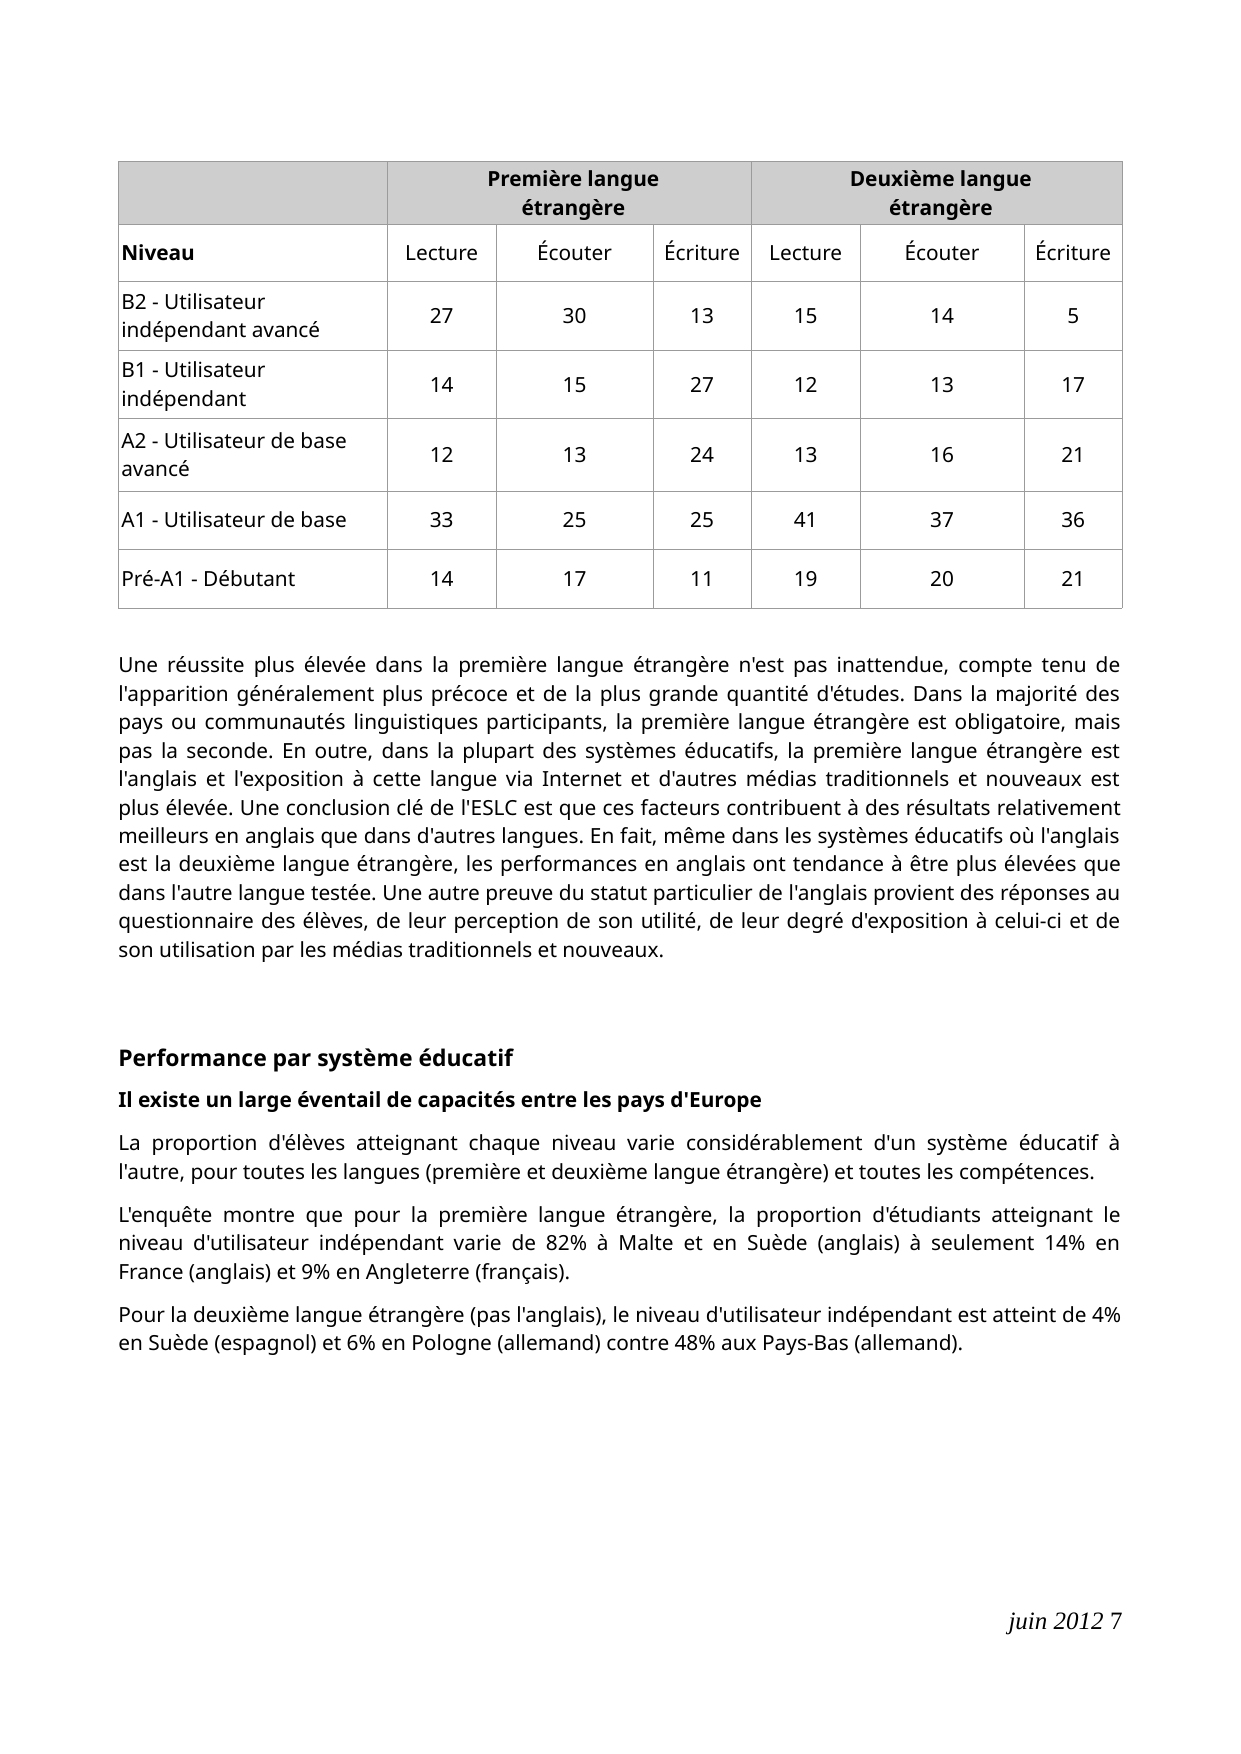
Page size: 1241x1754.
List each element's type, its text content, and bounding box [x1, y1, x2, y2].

table_cell 13 [654, 282, 751, 350]
table_header Deuxième langue étrangère [835, 162, 1046, 224]
table_cell 13 [752, 419, 860, 491]
table_cell 14 [861, 282, 1024, 350]
table_cell 13 [497, 419, 653, 491]
table_cell 19 [752, 550, 860, 607]
table_cell 30 [497, 282, 653, 350]
table_cell Pré-A1 - Débutant [119, 550, 387, 607]
table_cell 27 [654, 351, 751, 418]
table_cell 21 [1025, 419, 1122, 491]
table_header Première langue étrangère [471, 162, 675, 224]
table_cell 24 [654, 419, 751, 491]
table_header [119, 162, 136, 224]
table_cell 33 [388, 492, 496, 548]
table_cell 12 [752, 351, 860, 418]
text Pour la deuxième langue étrangère (pas l'anglais), le niveau d'utilisateur indépendant est atteint de 4% en Suède (espagnol) et 6% en Pologne (allemand) contre 48% aux Pays-Bas (allemand). [118, 1300, 1122, 1357]
table_cell 37 [861, 492, 1024, 548]
table_cell 25 [654, 492, 751, 548]
text La proportion d'élèves atteignant chaque niveau varie considérablement d'un système éducatif à l'autre, pour toutes les langues (première et deuxième langue étrangère) et toutes les compétences. [118, 1128, 1122, 1185]
text Une réussite plus élevée dans la première langue étrangère n'est pas inattendue, compte tenu de l'apparition généralement plus précoce et de la plus grande quantité d'études. Dans la majorité des pays ou communautés linguistiques participants, la première langue étrangère est obligatoire, mais pas la seconde. En outre, dans la plupart des systèmes éducatifs, la première langue étrangère est l'anglais et l'exposition à cette langue via Internet et d'autres médias traditionnels et nouveaux est plus élevée. Une conclusion clé de l'ESLC est que ces facteurs contribuent à des résultats relativement meilleurs en anglais que dans d'autres langues. En fait, même dans les systèmes éducatifs où l'anglais est la deuxième langue étrangère, les performances en anglais ont tendance à être plus élevées que dans l'autre langue testée. Une autre preuve du statut particulier de l'anglais provient des réponses au questionnaire des élèves, de leur perception de son utilité, de leur degré d'exposition à celui-ci et de son utilisation par les médias traditionnels et nouveaux. [118, 651, 1122, 963]
table_cell Lecture [388, 225, 496, 281]
table_cell A1 - Utilisateur de base [119, 492, 387, 548]
subtitle Performance par système éducatif [118, 1042, 1122, 1073]
table_cell 16 [861, 419, 1024, 491]
table_header [136, 162, 371, 224]
table_cell Niveau [119, 225, 387, 281]
table_cell 27 [388, 282, 496, 350]
table_cell Écriture [654, 225, 751, 281]
table_cell 15 [752, 282, 860, 350]
table_header [675, 162, 751, 224]
table_cell 20 [861, 550, 1024, 607]
table_cell 14 [388, 550, 496, 607]
table_cell 17 [497, 550, 653, 607]
table_header [752, 162, 835, 224]
table_cell A2 - Utilisateur de base avancé [119, 419, 387, 491]
table_header [371, 162, 387, 224]
table_cell 36 [1025, 492, 1122, 548]
table_cell 17 [1025, 351, 1122, 418]
table_header [388, 162, 471, 224]
table_cell Lecture [752, 225, 860, 281]
table_cell 13 [861, 351, 1024, 418]
table_cell 15 [497, 351, 653, 418]
table_cell 21 [1025, 550, 1122, 607]
table_cell 12 [388, 419, 496, 491]
table_cell Écouter [861, 225, 1024, 281]
table_cell 11 [654, 550, 751, 607]
table_header [1046, 162, 1122, 224]
table_cell 41 [752, 492, 860, 548]
text L'enquête montre que pour la première langue étrangère, la proportion d'étudiants atteignant le niveau d'utilisateur indépendant varie de 82% à Malte et en Suède (anglais) à seulement 14% en France (anglais) et 9% en Angleterre (français). [118, 1200, 1122, 1285]
text Il existe un large éventail de capacités entre les pays d'Europe [118, 1086, 1122, 1114]
table_cell B1 - Utilisateur indépendant [119, 351, 387, 418]
table_cell Écouter [497, 225, 653, 281]
table_cell Écriture [1025, 225, 1122, 281]
table_cell B2 - Utilisateur indépendant avancé [119, 282, 387, 350]
table_cell 25 [497, 492, 653, 548]
table_cell 14 [388, 351, 496, 418]
table_cell 5 [1025, 282, 1122, 350]
